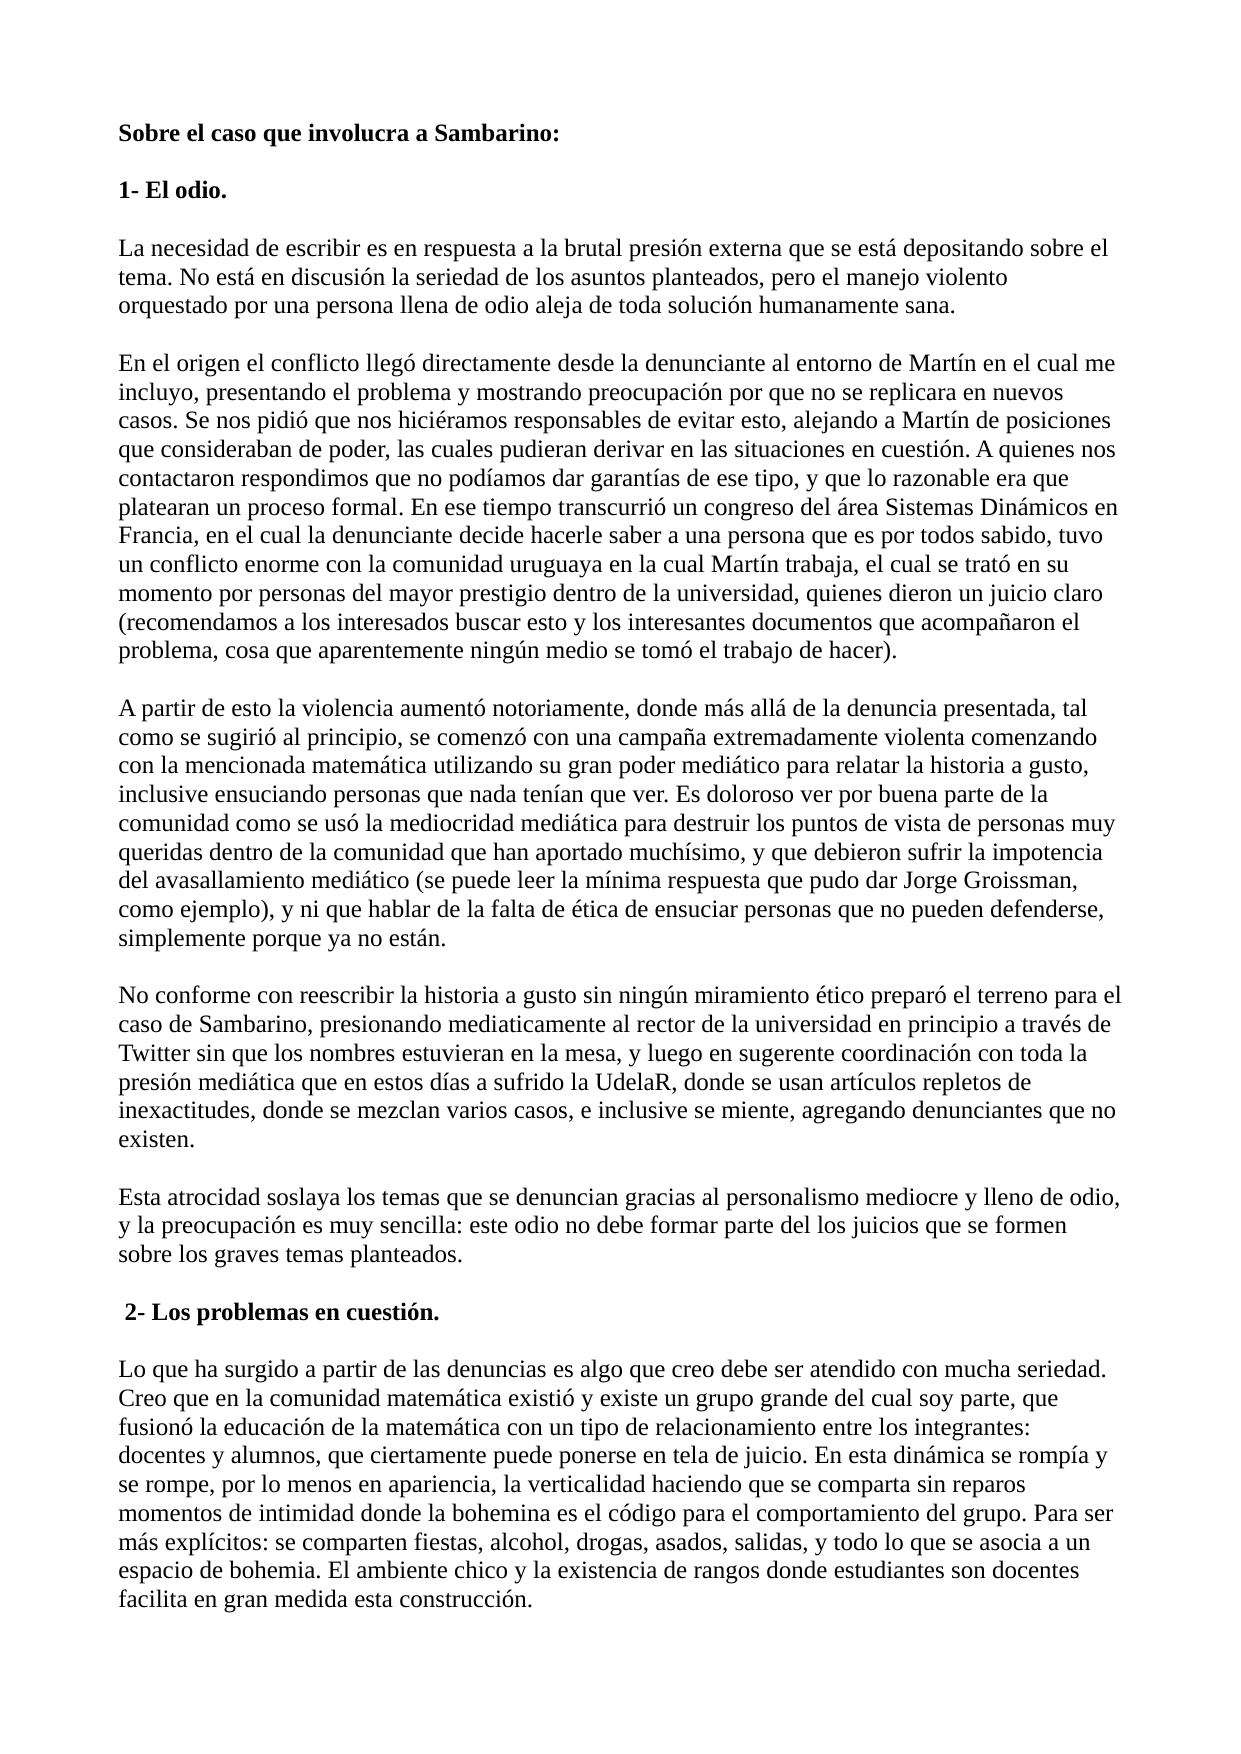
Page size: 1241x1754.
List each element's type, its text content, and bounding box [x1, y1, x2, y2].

text Sobre el caso que involucra a Sambarino: [118, 118, 1122, 147]
text 2- Los problemas en cuestión. [118, 1297, 1122, 1326]
text La necesidad de escribir es en respuesta a la brutal presión externa que se está depositando sobre el tema. No está en discusión la seriedad de los asuntos planteados, pero el manejo violento orquestado por una persona llena de odio aleja de toda solución humanamente sana. [118, 233, 1122, 319]
text Lo que ha surgido a partir de las denuncias es algo que creo debe ser atendido con mucha seriedad. Creo que en la comunidad matemática existió y existe un grupo grande del cual soy parte, que fusionó la educación de la matemática con un tipo de relacionamiento entre los integrantes: docentes y alumnos, que ciertamente puede ponerse en tela de juicio. En esta dinámica se rompía y se rompe, por lo menos en apariencia, la verticalidad haciendo que se comparta sin reparos momentos de intimidad donde la bohemina es el código para el comportamiento del grupo. Para ser más explícitos: se comparten fiestas, alcohol, drogas, asados, salidas, y todo lo que se asocia a un espacio de bohemia. El ambiente chico y la existencia de rangos donde estudiantes son docentes facilita en gran medida esta construcción. [118, 1354, 1122, 1613]
text No conforme con reescribir la historia a gusto sin ningún miramiento ético preparó el terreno para el caso de Sambarino, presionando mediaticamente al rector de la universidad en principio a través de Twitter sin que los nombres estuvieran en la mesa, y luego en sugerente coordinación con toda la presión mediática que en estos días a sufrido la UdelaR, donde se usan artículos repletos de inexactitudes, donde se mezclan varios casos, e inclusive se miente, agregando denunciantes que no existen. [118, 981, 1122, 1153]
text En el origen el conflicto llegó directamente desde la denunciante al entorno de Martín en el cual me incluyo, presentando el problema y mostrando preocupación por que no se replicara en nuevos casos. Se nos pidió que nos hiciéramos responsables de evitar esto, alejando a Martín de posiciones que consideraban de poder, las cuales pudieran derivar en las situaciones en cuestión. A quienes nos contactaron respondimos que no podíamos dar garantías de ese tipo, y que lo razonable era que platearan un proceso formal. En ese tiempo transcurrió un congreso del área Sistemas Dinámicos en Francia, en el cual la denunciante decide hacerle saber a una persona que es por todos sabido, tuvo un conflicto enorme con la comunidad uruguaya en la cual Martín trabaja, el cual se trató en su momento por personas del mayor prestigio dentro de la universidad, quienes dieron un juicio claro (recomendamos a los interesados buscar esto y los interesantes documentos que acompañaron el problema, cosa que aparentemente ningún medio se tomó el trabajo de hacer). [118, 348, 1122, 664]
text Esta atrocidad soslaya los temas que se denuncian gracias al personalismo mediocre y lleno de odio, y la preocupación es muy sencilla: este odio no debe formar parte del los juicios que se formen sobre los graves temas planteados. [118, 1182, 1122, 1268]
text A partir de esto la violencia aumentó notoriamente, donde más allá de la denuncia presentada, tal como se sugirió al principio, se comenzó con una campaña extremadamente violenta comenzando con la mencionada matemática utilizando su gran poder mediático para relatar la historia a gusto, inclusive ensuciando personas que nada tenían que ver. Es doloroso ver por buena parte de la comunidad como se usó la mediocridad mediática para destruir los puntos de vista de personas muy queridas dentro de la comunidad que han aportado muchísimo, y que debieron sufrir la impotencia del avasallamiento mediático (se puede leer la mínima respuesta que pudo dar Jorge Groissman, como ejemplo), y ni que hablar de la falta de ética de ensuciar personas que no pueden defenderse, simplemente porque ya no están. [118, 693, 1122, 952]
text 1- El odio. [118, 176, 1122, 204]
